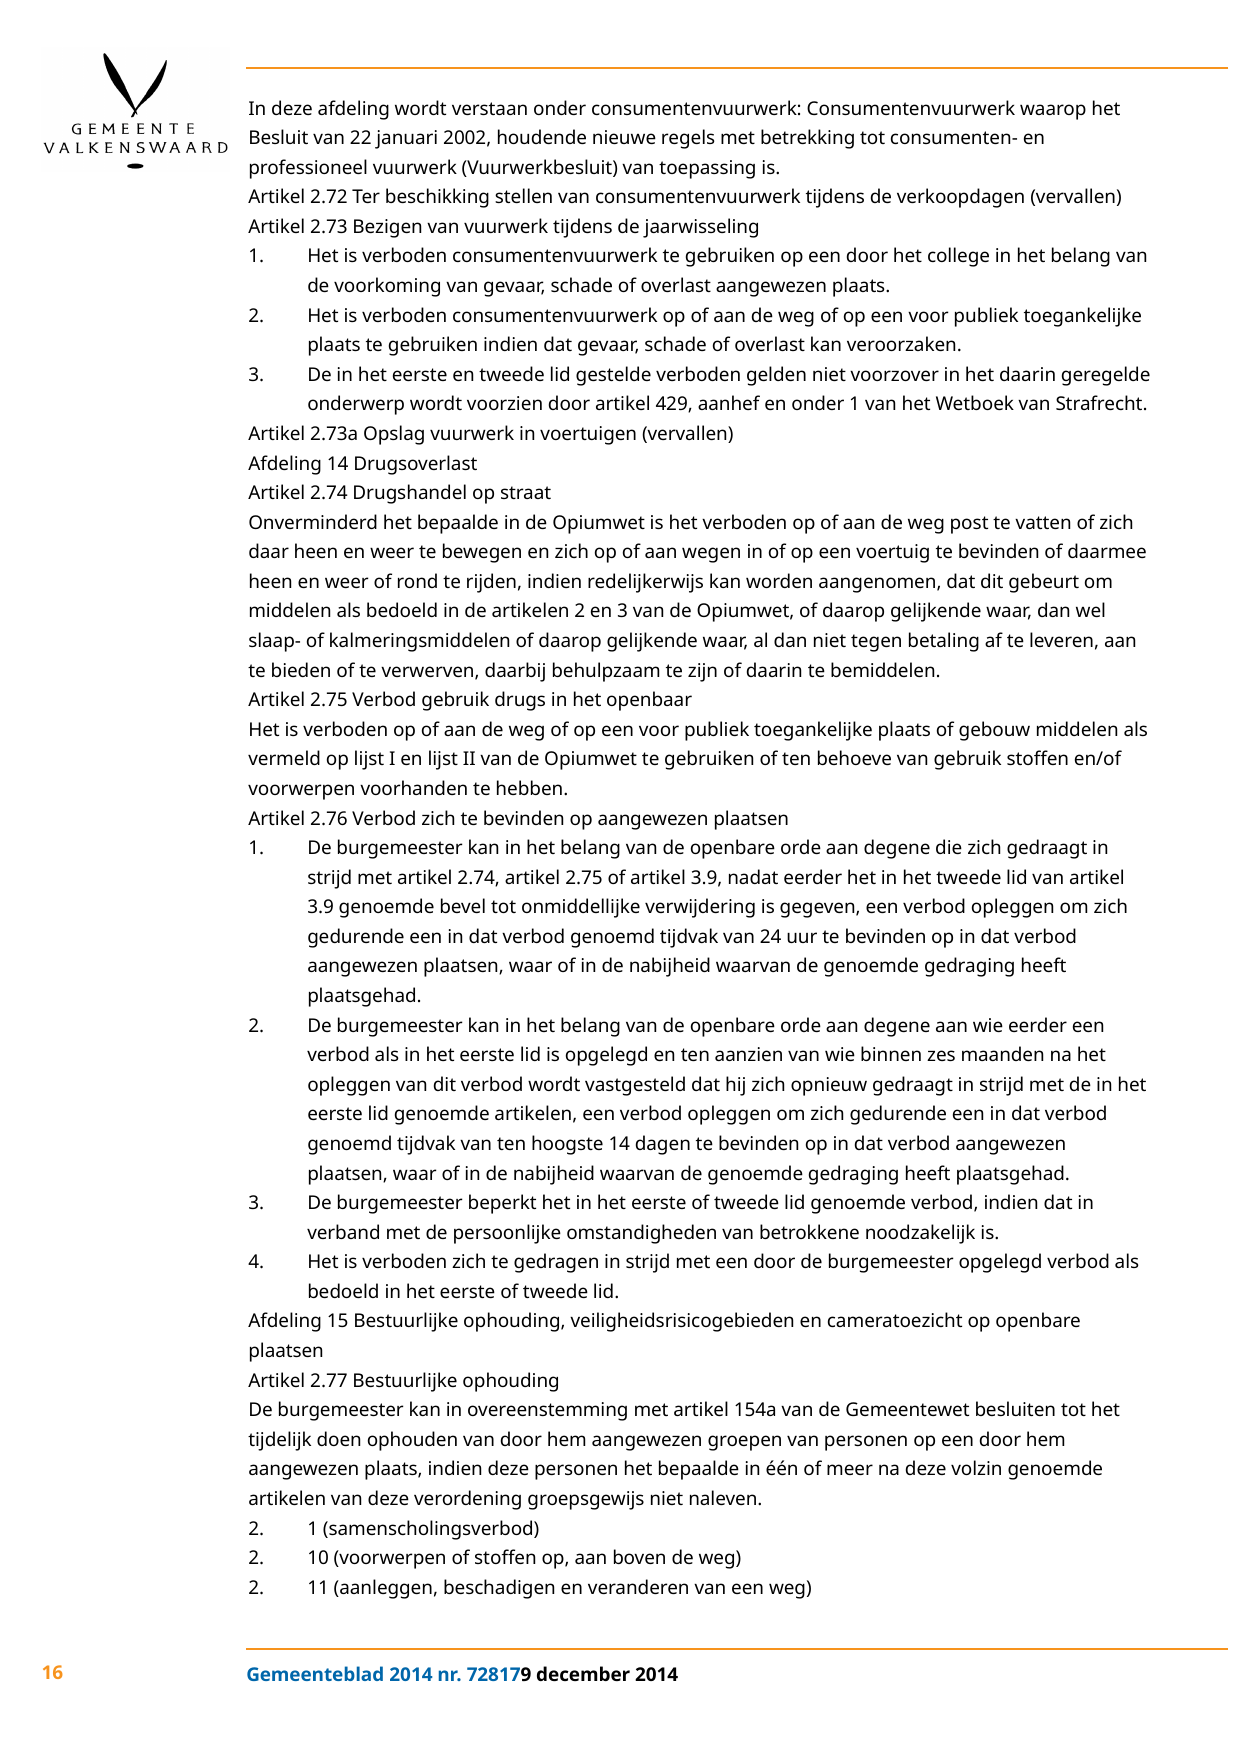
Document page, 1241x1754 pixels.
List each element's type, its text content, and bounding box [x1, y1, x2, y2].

list De in het eerste en tweede lid gestelde verboden gelden niet voorzover in het daarin geregelde onderwerp wordt voorzien door artikel 429, aanhef en onder 1 van het Wetboek van Strafrecht. [248, 361, 1152, 416]
text Artikel 2.73a Opslag vuurwerk in voertuigen (vervallen) [248, 420, 1152, 446]
list 11 (aanleggen, beschadigen en veranderen van een weg) [248, 1574, 1152, 1600]
text Artikel 2.74 Drugshandel op straat [248, 479, 1152, 505]
text De burgemeester kan in overeenstemming met artikel 154a van de Gemeentewet besluiten tot het tijdelijk doen ophouden van door hem aangewezen groepen van personen op een door hem aangewezen plaats, indien deze personen het bepaalde in één of meer na deze volzin genoemde artikelen van deze verordening groepsgewijs niet naleven. [248, 1396, 1152, 1511]
text Afdeling 14 Drugsoverlast [248, 450, 1152, 476]
text Het is verboden op of aan de weg of op een voor publiek toegankelijke plaats of gebouw middelen als vermeld op lijst I en lijst II van de Opiumwet te gebruiken of ten behoeve van gebruik stoffen en/of voorwerpen voorhanden te hebben. [248, 716, 1152, 801]
list 10 (voorwerpen of stoffen op, aan boven de weg) [248, 1544, 1152, 1570]
list Het is verboden consumentenvuurwerk op of aan de weg of op een voor publiek toegankelijke plaats te gebruiken indien dat gevaar, schade of overlast kan veroorzaken. [248, 302, 1152, 357]
list Het is verboden consumentenvuurwerk te gebruiken op een door het college in het belang van de voorkoming van gevaar, schade of overlast aangewezen plaats. [248, 243, 1152, 298]
list De burgemeester kan in het belang van de openbare orde aan degene die zich gedraagt in strijd met artikel 2.74, artikel 2.75 of artikel 3.9, nadat eerder het in het tweede lid van artikel 3.9 genoemde bevel tot onmiddellijke verwijdering is gegeven, een verbod opleggen om zich gedurende een in dat verbod genoemd tijdvak van 24 uur te bevinden op in dat verbod aangewezen plaatsen, waar of in de nabijheid waarvan de genoemde gedraging heeft plaatsgehad. [248, 834, 1152, 1008]
text Artikel 2.72 Ter beschikking stellen van consumentenvuurwerk tijdens de verkoopdagen (vervallen) [248, 183, 1152, 209]
text Artikel 2.77 Bestuurlijke ophouding [248, 1367, 1152, 1393]
text Artikel 2.76 Verbod zich te bevinden op aangewezen plaatsen [248, 805, 1152, 831]
text Onverminderd het bepaalde in de Opiumwet is het verboden op of aan de weg post te vatten of zich daar heen en weer te bewegen en zich op of aan wegen in of op een voertuig te bevinden of daarmee heen en weer of rond te rijden, indien redelijkerwijs kan worden aangenomen, dat dit gebeurt om middelen als bedoeld in de artikelen 2 en 3 van de Opiumwet, of daarop gelijkende waar, dan wel slaap- of kalmeringsmiddelen of daarop gelijkende waar, al dan niet tegen betaling af te leveren, aan te bieden of te verwerven, daarbij behulpzaam te zijn of daarin te bemiddelen. [248, 509, 1152, 683]
list 1 (samenscholingsverbod) [248, 1515, 1152, 1541]
text Artikel 2.75 Verbod gebruik drugs in het openbaar [248, 686, 1152, 712]
list De burgemeester kan in het belang van de openbare orde aan degene aan wie eerder een verbod als in het eerste lid is opgelegd en ten aanzien van wie binnen zes maanden na het opleggen van dit verbod wordt vastgesteld dat hij zich opnieuw gedraagt in strijd met de in het eerste lid genoemde artikelen, een verbod opleggen om zich gedurende een in dat verbod genoemd tijdvak van ten hoogste 14 dagen te bevinden op in dat verbod aangewezen plaatsen, waar of in de nabijheid waarvan de genoemde gedraging heeft plaatsgehad. [248, 1012, 1152, 1186]
list Het is verboden zich te gedragen in strijd met een door de burgemeester opgelegd verbod als bedoeld in het eerste of tweede lid. [248, 1248, 1152, 1304]
text Artikel 2.73 Bezigen van vuurwerk tijdens de jaarwisseling [248, 213, 1152, 239]
list De burgemeester beperkt het in het eerste of tweede lid genoemde verbod, indien dat in verband met de persoonlijke omstandigheden van betrokkene noodzakelijk is. [248, 1189, 1152, 1245]
picture [41, 47, 231, 172]
text In deze afdeling wordt verstaan onder consumentenvuurwerk: Consumentenvuurwerk waarop het Besluit van 22 januari 2002, houdende nieuwe regels met betrekking tot consumenten- en professioneel vuurwerk (Vuurwerkbesluit) van toepassing is. [248, 95, 1152, 180]
text Afdeling 15 Bestuurlijke ophouding, veiligheidsrisicogebieden en cameratoezicht op openbare plaatsen [248, 1308, 1152, 1363]
